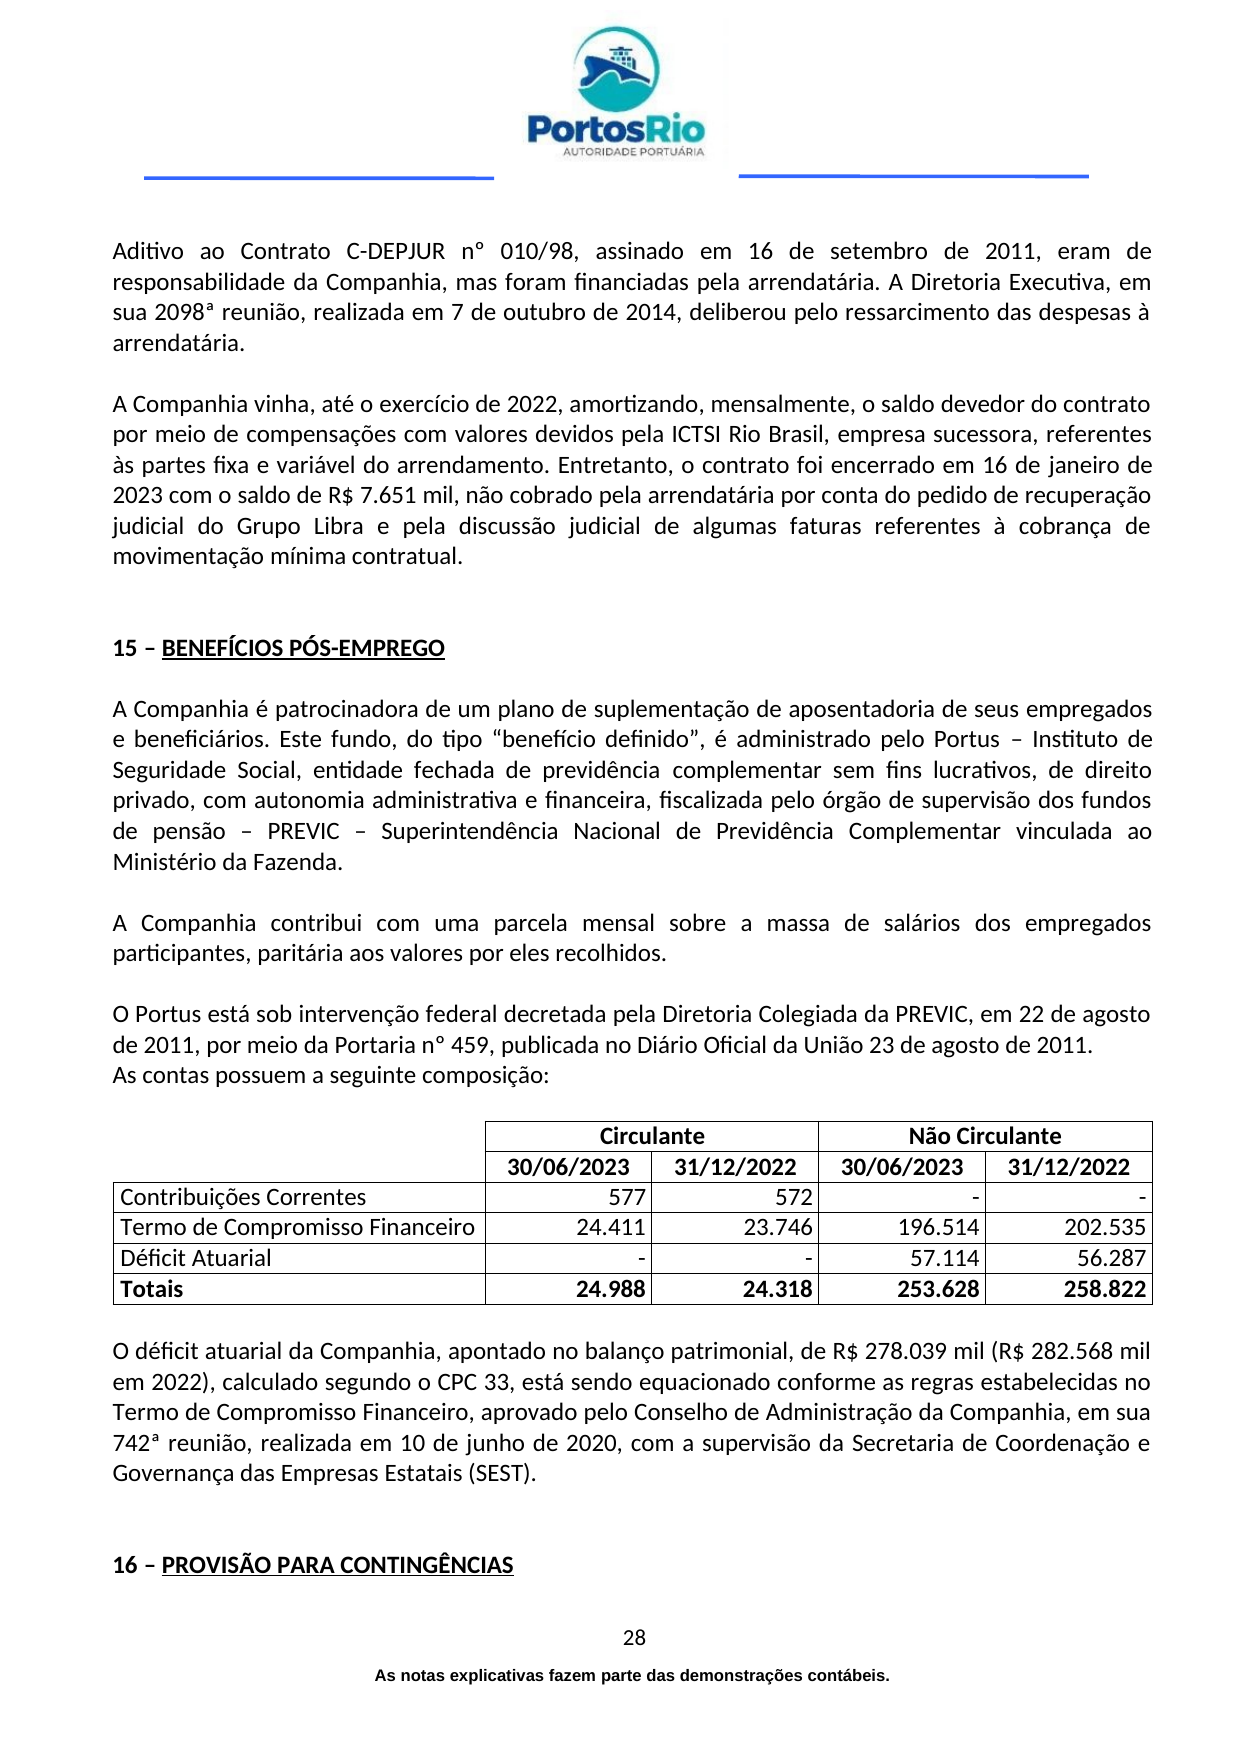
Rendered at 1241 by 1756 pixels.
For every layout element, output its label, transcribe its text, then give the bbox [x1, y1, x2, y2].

text O Portus está sob intervenção federal decretada pela Diretoria Colegiada da PREVIC, em 22 de agosto de 2011, por meio da Portaria nº 459, publicada no Diário Oficial da União 23 de agosto de 2011. [112, 998, 1152, 1059]
table_header Não Circulante [819, 1122, 1152, 1151]
table_cell 577 [486, 1183, 651, 1212]
text A Companhia vinha, até o exercício de 2022, amortizando, mensalmente, o saldo devedor do contrato por meio de compensações com valores devidos pela ICTSI Rio Brasil, empresa sucessora, referentes às partes fixa e variável do arrendamento. Entretanto, o contrato foi encerrado em 16 de janeiro de 2023 com o saldo de R$ 7.651 mil, não cobrado pela arrendatária por conta do pedido de recuperação judicial do Grupo Libra e pela discussão judicial de algumas faturas referentes à cobrança de movimentação mínima contratual. [112, 388, 1153, 571]
table_cell 31/12/2022 [652, 1152, 818, 1182]
table_header [113, 1121, 485, 1182]
table_cell Totais [114, 1274, 485, 1304]
table_header Circulante [486, 1122, 818, 1151]
table_cell Déficit Atuarial [114, 1244, 485, 1273]
table_cell 196.514 [819, 1213, 985, 1243]
table_cell - [819, 1183, 985, 1212]
table_cell 56.287 [986, 1244, 1152, 1273]
text Aditivo ao Contrato C-DEPJUR nº 010/98, assinado em 16 de setembro de 2011, eram de responsabilidade da Companhia, mas foram financiadas pela arrendatária. A Diretoria Executiva, em sua 2098ª reunião, realizada em 7 de outubro de 2014, deliberou pelo ressarcimento das despesas à arrendatária. [112, 235, 1153, 357]
table_cell - [486, 1244, 651, 1273]
table_cell Contribuições Correntes [114, 1183, 485, 1212]
subtitle – BENEFÍCIOS PÓS-EMPREGO [112, 632, 1188, 663]
table_cell 572 [652, 1183, 818, 1212]
table_cell 30/06/2023 [486, 1152, 651, 1182]
table_cell 23.746 [652, 1213, 818, 1243]
table_cell - [986, 1183, 1152, 1212]
table_cell 253.628 [819, 1274, 985, 1304]
table_cell 31/12/2022 [986, 1152, 1152, 1182]
table_cell 202.535 [986, 1213, 1152, 1243]
subtitle – PROVISÃO PARA CONTINGÊNCIAS [112, 1549, 1188, 1579]
text O déficit atuarial da Companhia, apontado no balanço patrimonial, de R$ 278.039 mil (R$ 282.568 mil em 2022), calculado segundo o CPC 33, está sendo equacionado conforme as regras estabelecidas no Termo de Compromisso Financeiro, aprovado pelo Conselho de Administração da Companhia, em sua 742ª reunião, realizada em 10 de junho de 2020, com a supervisão da Secretaria de Coordenação e Governança das Empresas Estatais (SEST). [112, 1335, 1153, 1488]
text A Companhia é patrocinadora de um plano de suplementação de aposentadoria de seus empregados e beneficiários. Este fundo, do tipo “benefício definido”, é administrado pelo Portus – Instituto de Seguridade Social, entidade fechada de previdência complementar sem fins lucrativos, de direito privado, com autonomia administrativa e financeira, fiscalizada pelo órgão de supervisão dos fundos de pensão – PREVIC – Superintendência Nacional de Previdência Complementar vinculada ao Ministério da Fazenda. [112, 693, 1153, 876]
text A Companhia contribui com uma parcela mensal sobre a massa de salários dos empregados participantes, paritária aos valores por eles recolhidos. [112, 907, 1152, 968]
table_cell 24.411 [486, 1213, 651, 1243]
table_cell - [652, 1244, 818, 1273]
table_cell 24.988 [486, 1274, 651, 1304]
table_cell 24.318 [652, 1274, 818, 1304]
text As contas possuem a seguinte composição: [112, 1059, 1188, 1090]
table_cell 258.822 [986, 1274, 1152, 1304]
table_cell Termo de Compromisso Financeiro [114, 1213, 485, 1243]
table_cell 30/06/2023 [819, 1152, 985, 1182]
table_cell 57.114 [819, 1244, 985, 1273]
